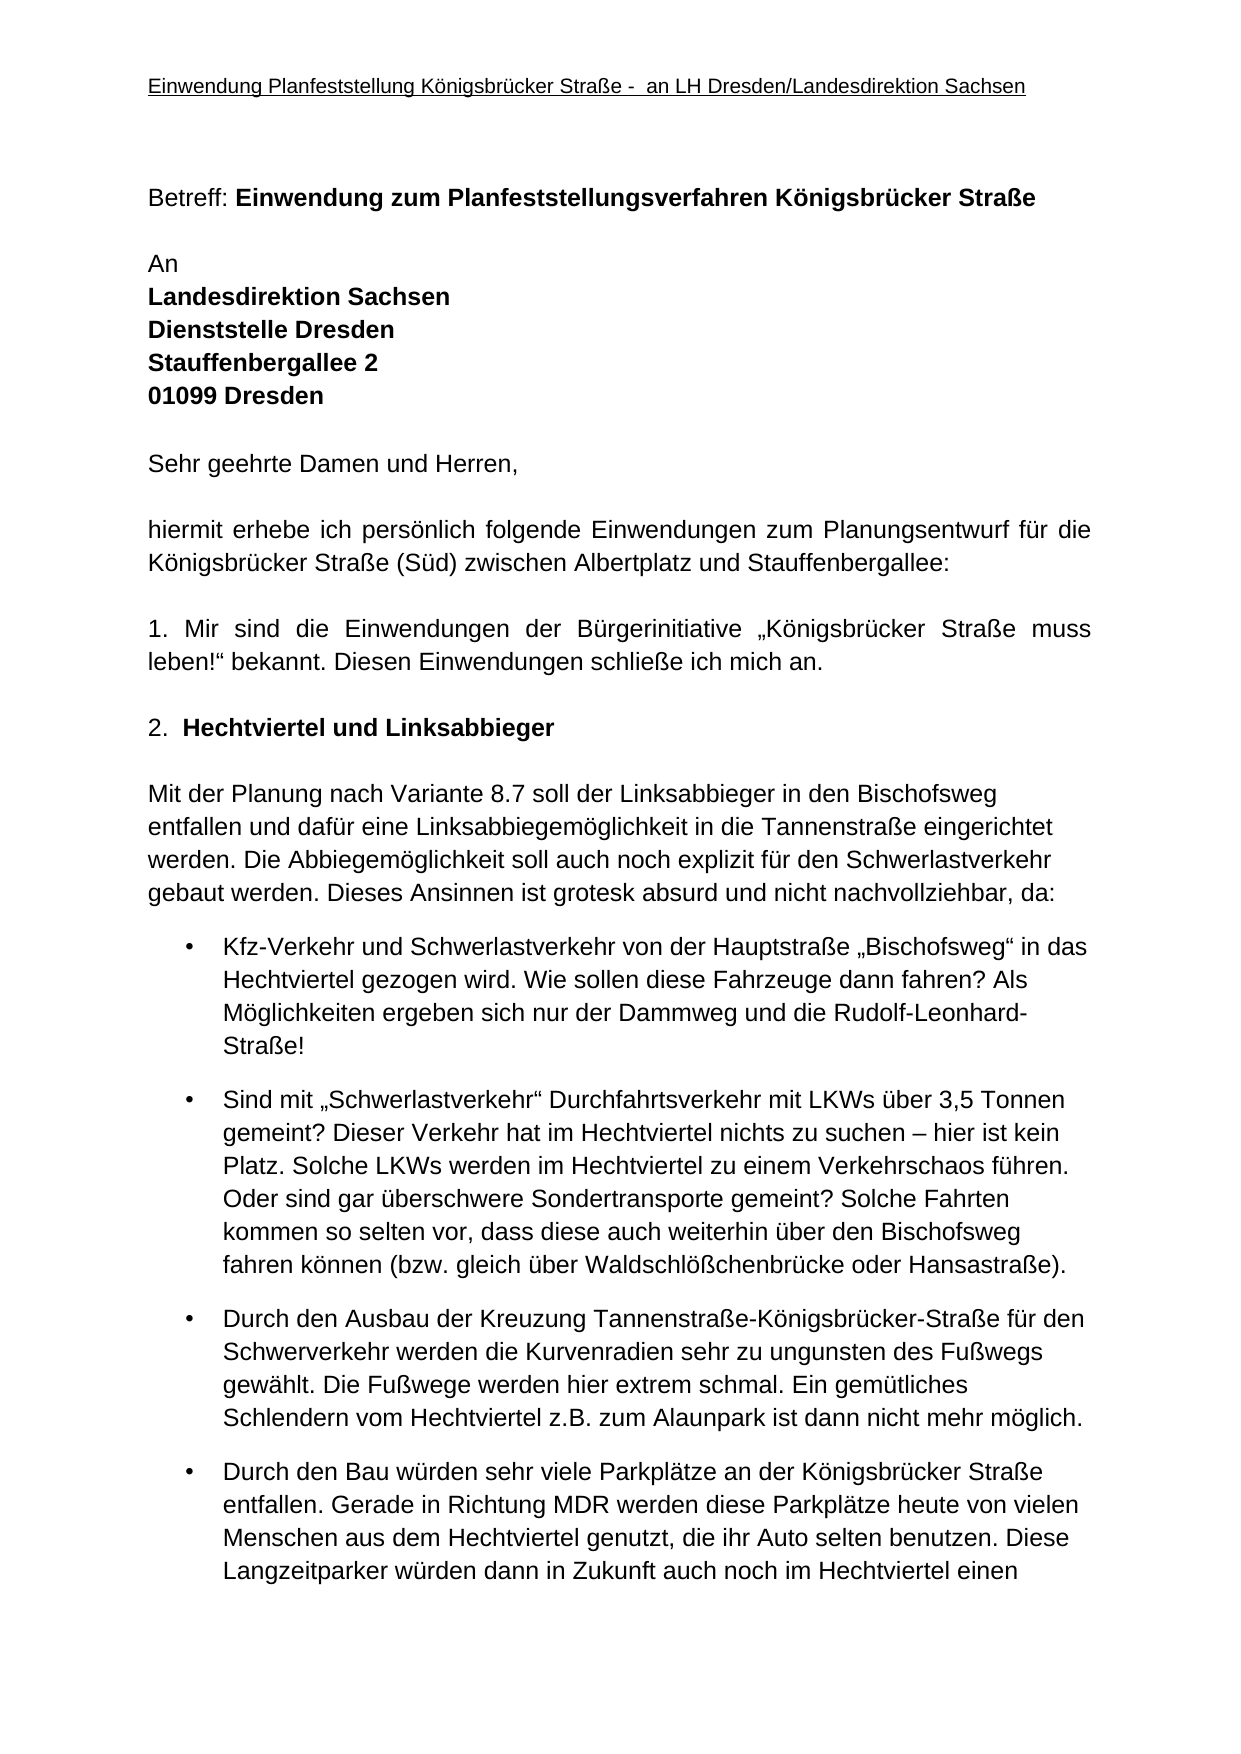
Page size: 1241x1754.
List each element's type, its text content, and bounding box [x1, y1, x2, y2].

text An Landesdirektion Sachsen Dienststelle Dresden Stauffenbergallee 2 01099 Dresden [148, 249, 1093, 409]
list Kfz-Verkehr und Schwerlastverkehr von der Hauptstraße „Bischofsweg“ in das Hechtviertel gezogen wird. Wie sollen diese Fahrzeuge dann fahren? Als Möglichkeiten ergeben sich nur der Dammweg und die Rudolf-Leonhard-Straße! [185, 932, 1093, 1060]
text 1. Mir sind die Einwendungen der Bürgerinitiative „Königsbrücker Straße muss leben!“ bekannt. Diesen Einwendungen schließe ich mich an. [148, 614, 1093, 676]
text Mit der Planung nach Variante 8.7 soll der Linksabbieger in den Bischofsweg entfallen und dafür eine Linksabbiegemöglichkeit in die Tannenstraße eingerichtet werden. Die Abbiegemöglichkeit soll auch noch explizit für den Schwerlastverkehr gebaut werden. Dieses Ansinnen ist grotesk absurd und nicht nachvollziehbar, da: [148, 779, 1093, 907]
text Betreff: Einwendung zum Planfeststellungsverfahren Königsbrücker Straße [148, 183, 1093, 211]
text 2. Hechtviertel und Linksabbieger [148, 713, 1093, 742]
text Sehr geehrte Damen und Herren, [148, 449, 1093, 477]
text hiermit erhebe ich persönlich folgende Einwendungen zum Planungsentwurf für die Königsbrücker Straße (Süd) zwischen Albertplatz und Stauffenbergallee: [148, 515, 1093, 577]
list Sind mit „Schwerlastverkehr“ Durchfahrtsverkehr mit LKWs über 3,5 Tonnen gemeint? Dieser Verkehr hat im Hechtviertel nichts zu suchen – hier ist kein Platz. Solche LKWs werden im Hechtviertel zu einem Verkehrschaos führen. Oder sind gar überschwere Sondertransporte gemeint? Solche Fahrten kommen so selten vor, dass diese auch weiterhin über den Bischofsweg fahren können (bzw. gleich über Waldschlößchenbrücke oder Hansastraße). [185, 1085, 1093, 1279]
list Durch den Ausbau der Kreuzung Tannenstraße-Königsbrücker-Straße für den Schwerverkehr werden die Kurvenradien sehr zu ungunsten des Fußwegs gewählt. Die Fußwege werden hier extrem schmal. Ein gemütliches Schlendern vom Hechtviertel z.B. zum Alaunpark ist dann nicht mehr möglich. [185, 1304, 1093, 1432]
list Durch den Bau würden sehr viele Parkplätze an der Königsbrücker Straße entfallen. Gerade in Richtung MDR werden diese Parkplätze heute von vielen Menschen aus dem Hechtviertel genutzt, die ihr Auto selten benutzen. Diese Langzeitparker würden dann in Zukunft auch noch im Hechtviertel einen [185, 1457, 1093, 1585]
